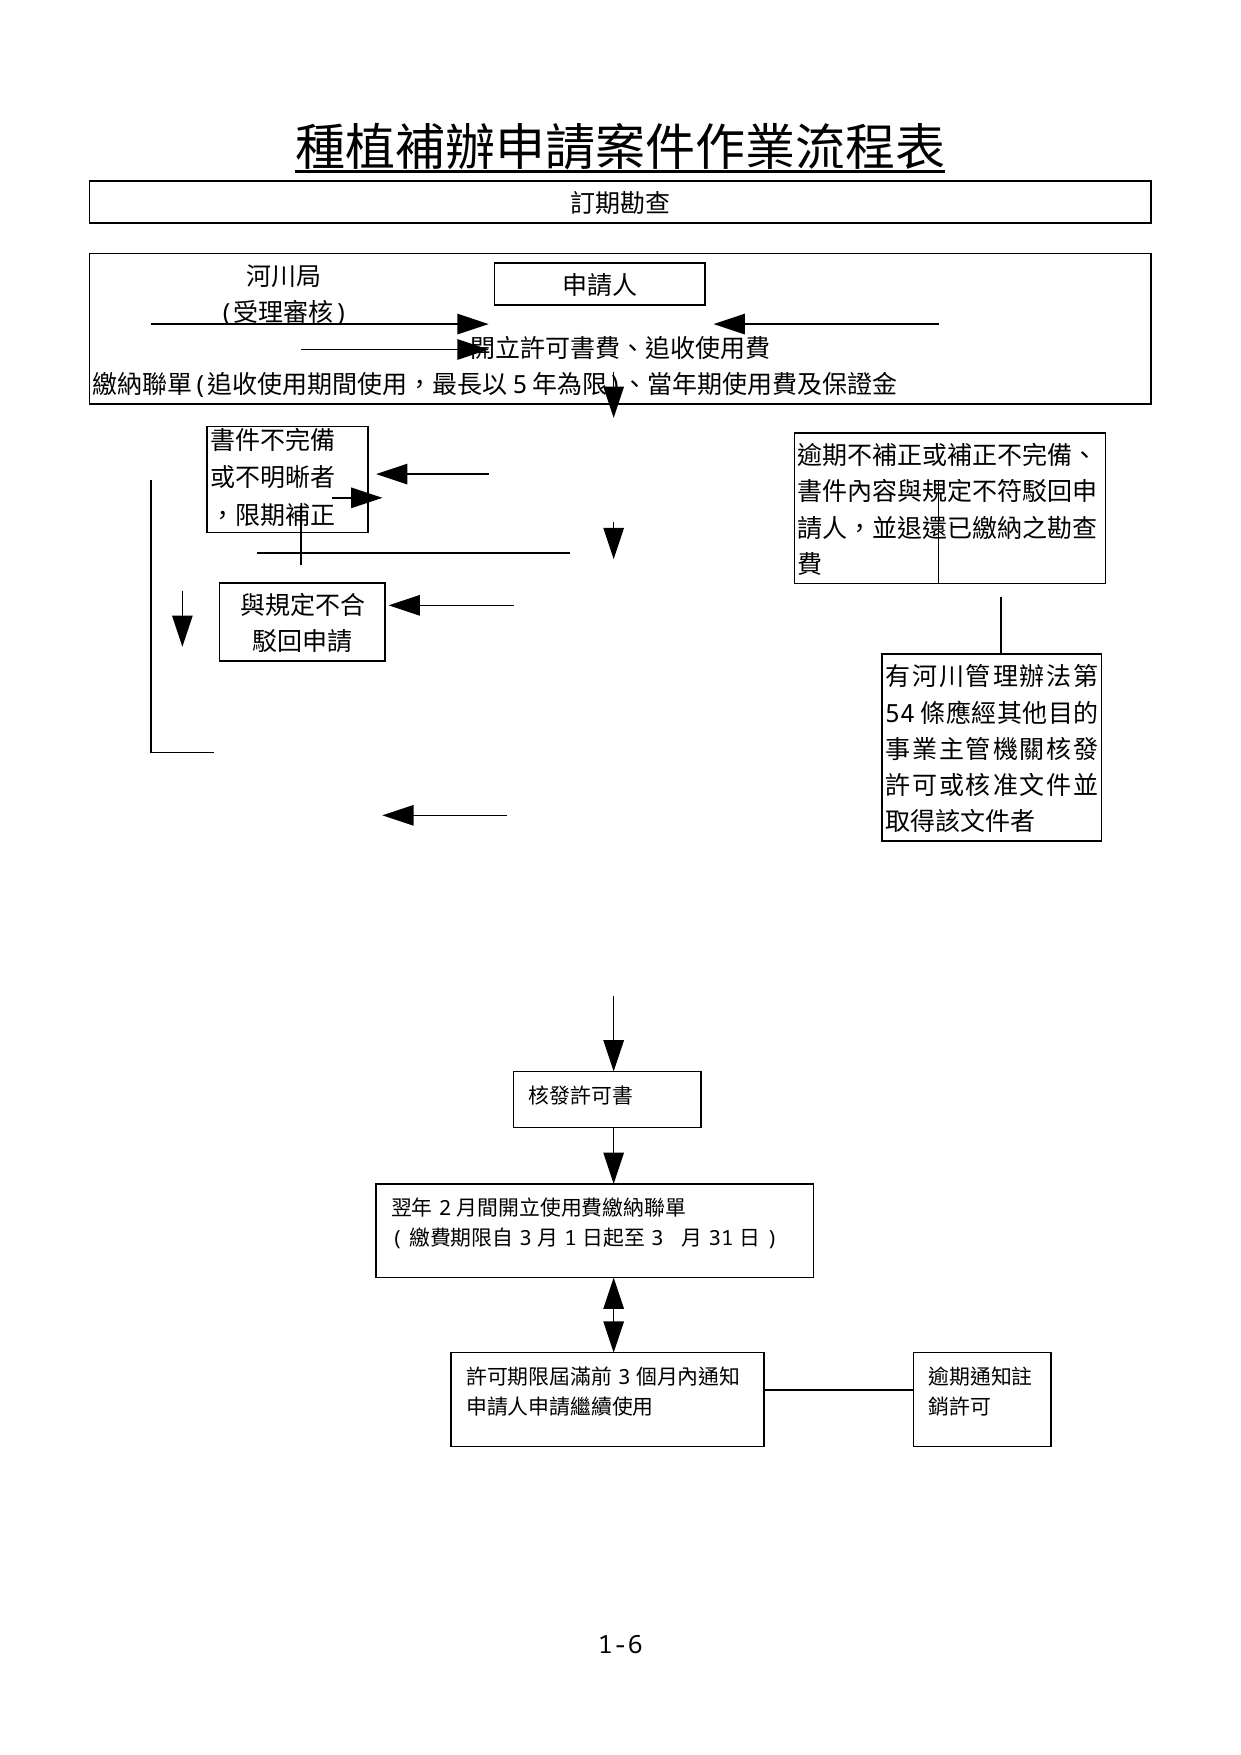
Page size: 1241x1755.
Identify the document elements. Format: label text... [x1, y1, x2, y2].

text 開立許可書費、追收使用費 [90, 325, 1150, 361]
text [208, 454, 367, 463]
text ，限期補正 [208, 501, 367, 532]
text 或不明晰者 [208, 463, 367, 492]
text 申請人 [495, 264, 704, 304]
text [206, 413, 369, 426]
text 逾期不補正或補正不完備、書件內容與規定不符駁回申請人，並退還已繳納之勘查費 [795, 434, 1105, 583]
text 書件不完備 [208, 427, 367, 454]
text 種植補辦申請案件作業流程表 [89, 108, 1152, 180]
text [494, 306, 706, 318]
text 訂期勘查 [90, 182, 1150, 222]
text (受理審核) [90, 289, 1150, 325]
text 有河川管理辦法第54條應經其他目的事業主管機關核發許可或核准文件並取得該文件者 [883, 655, 1101, 840]
text 繳納聯單(追收使用期間使用，最長以5年為限)、當年期使用費及保證金 [90, 361, 1150, 403]
text 駁回申請 [220, 618, 384, 660]
text [208, 492, 351, 501]
text 河川局 [90, 254, 1150, 289]
text 與規定不合 [220, 584, 384, 618]
